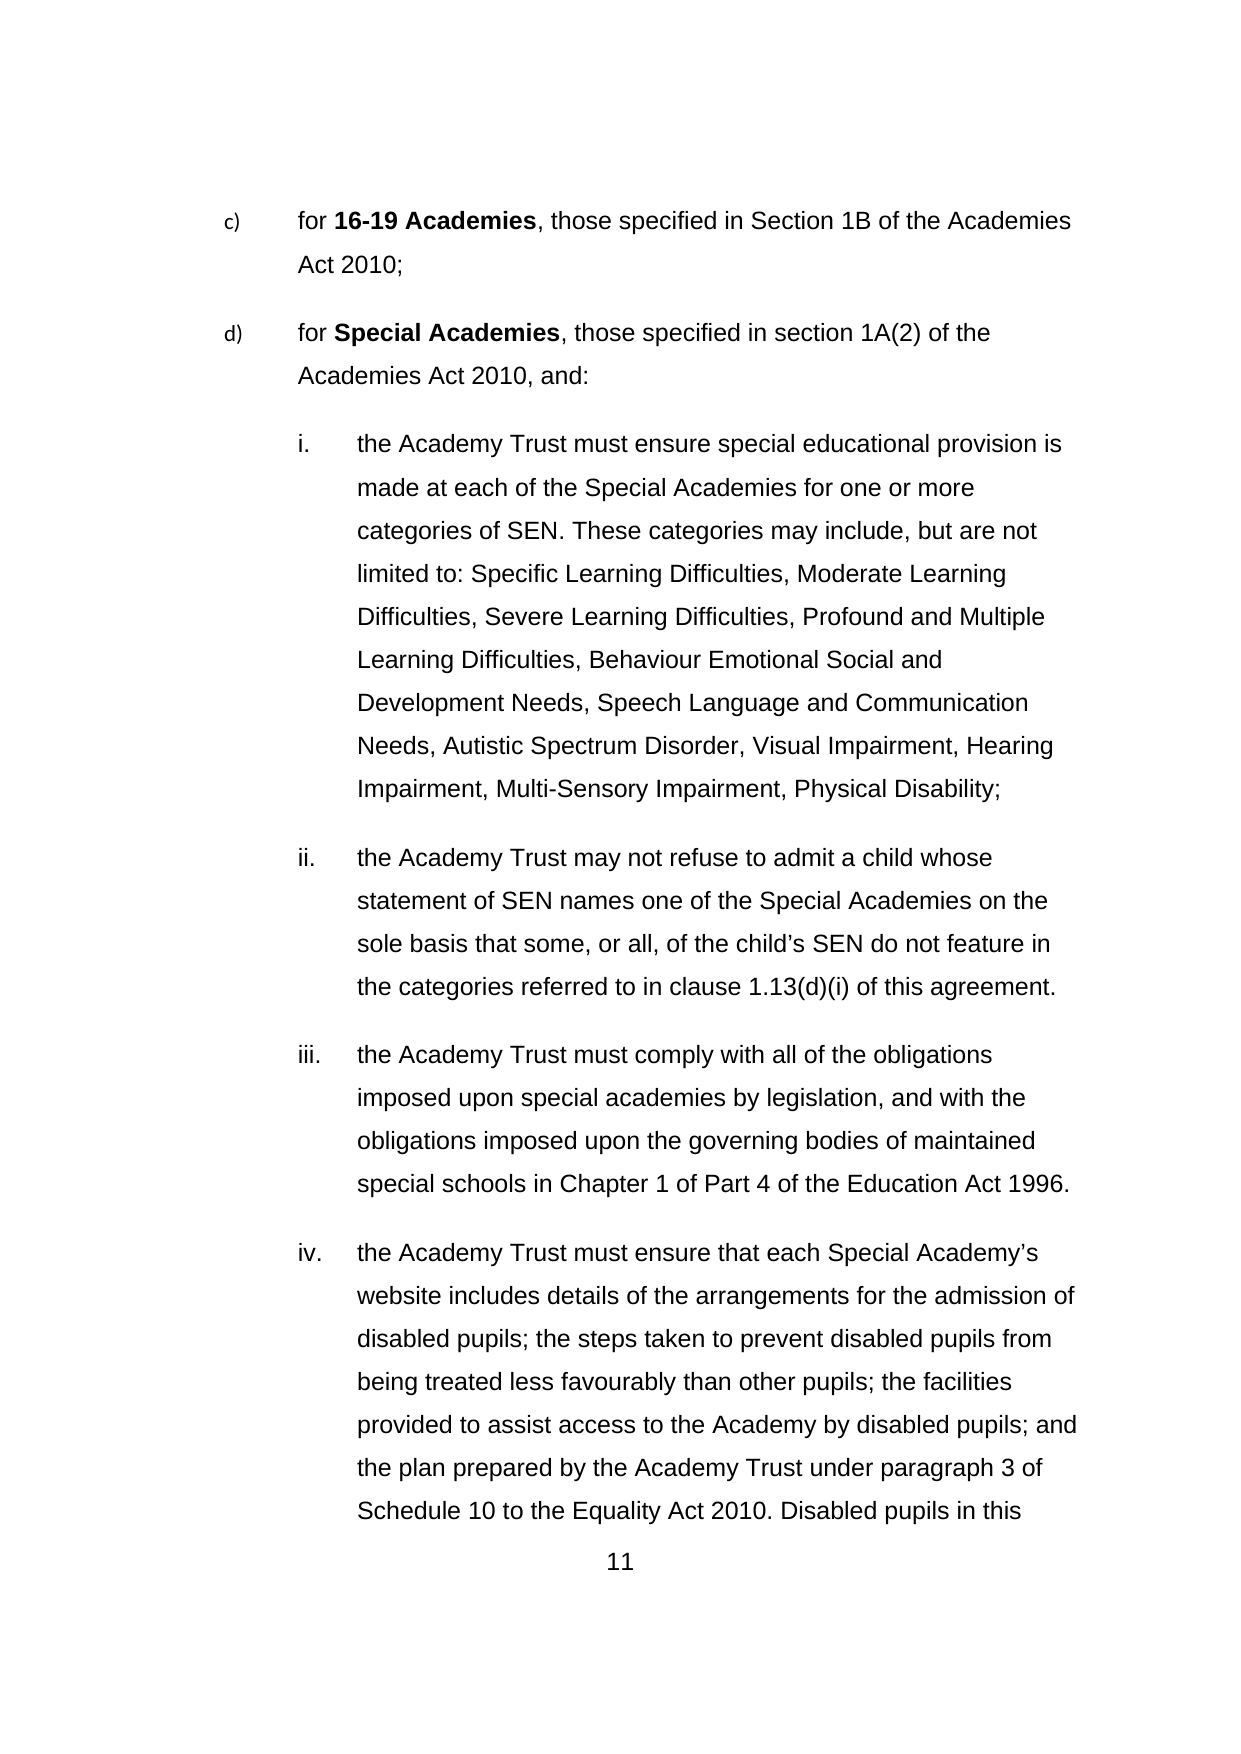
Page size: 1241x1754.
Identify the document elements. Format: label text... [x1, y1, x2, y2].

list for 16-19 Academies, those specified in Section 1B of the Academies Act 2010; [224, 206, 1090, 278]
list the Academy Trust must comply with all of the obligations imposed upon special academies by legislation, and with the obligations imposed upon the governing bodies of maintained special schools in Chapter 1 of Part 4 of the Education Act 1996. [298, 1040, 1090, 1198]
list for Special Academies, those specified in section 1A(2) of the Academies Act 2010, and: [224, 318, 1090, 390]
list the Academy Trust must ensure that each Special Academy’s website includes details of the arrangements for the admission of disabled pupils; the steps taken to prevent disabled pupils from being treated less favourably than other pupils; the facilities provided to assist access to the Academy by disabled pupils; and the plan prepared by the Academy Trust under paragraph 3 of Schedule 10 to the Equality Act 2010. Disabled pupils in this [298, 1237, 1090, 1525]
list the Academy Trust must ensure special educational provision is made at each of the Special Academies for one or more categories of SEN. These categories may include, but are not limited to: Specific Learning Difficulties, Moderate Learning Difficulties, Severe Learning Difficulties, Profound and Multiple Learning Difficulties, Behaviour Emotional Social and Development Needs, Speech Language and Communication Needs, Autistic Spectrum Disorder, Visual Impairment, Hearing Impairment, Multi-Sensory Impairment, Physical Disability; [298, 429, 1090, 803]
list the Academy Trust may not refuse to admit a child whose statement of SEN names one of the Special Academies on the sole basis that some, or all, of the child’s SEN do not feature in the categories referred to in clause 1.13(d)(i) of this agreement. [298, 842, 1090, 1001]
